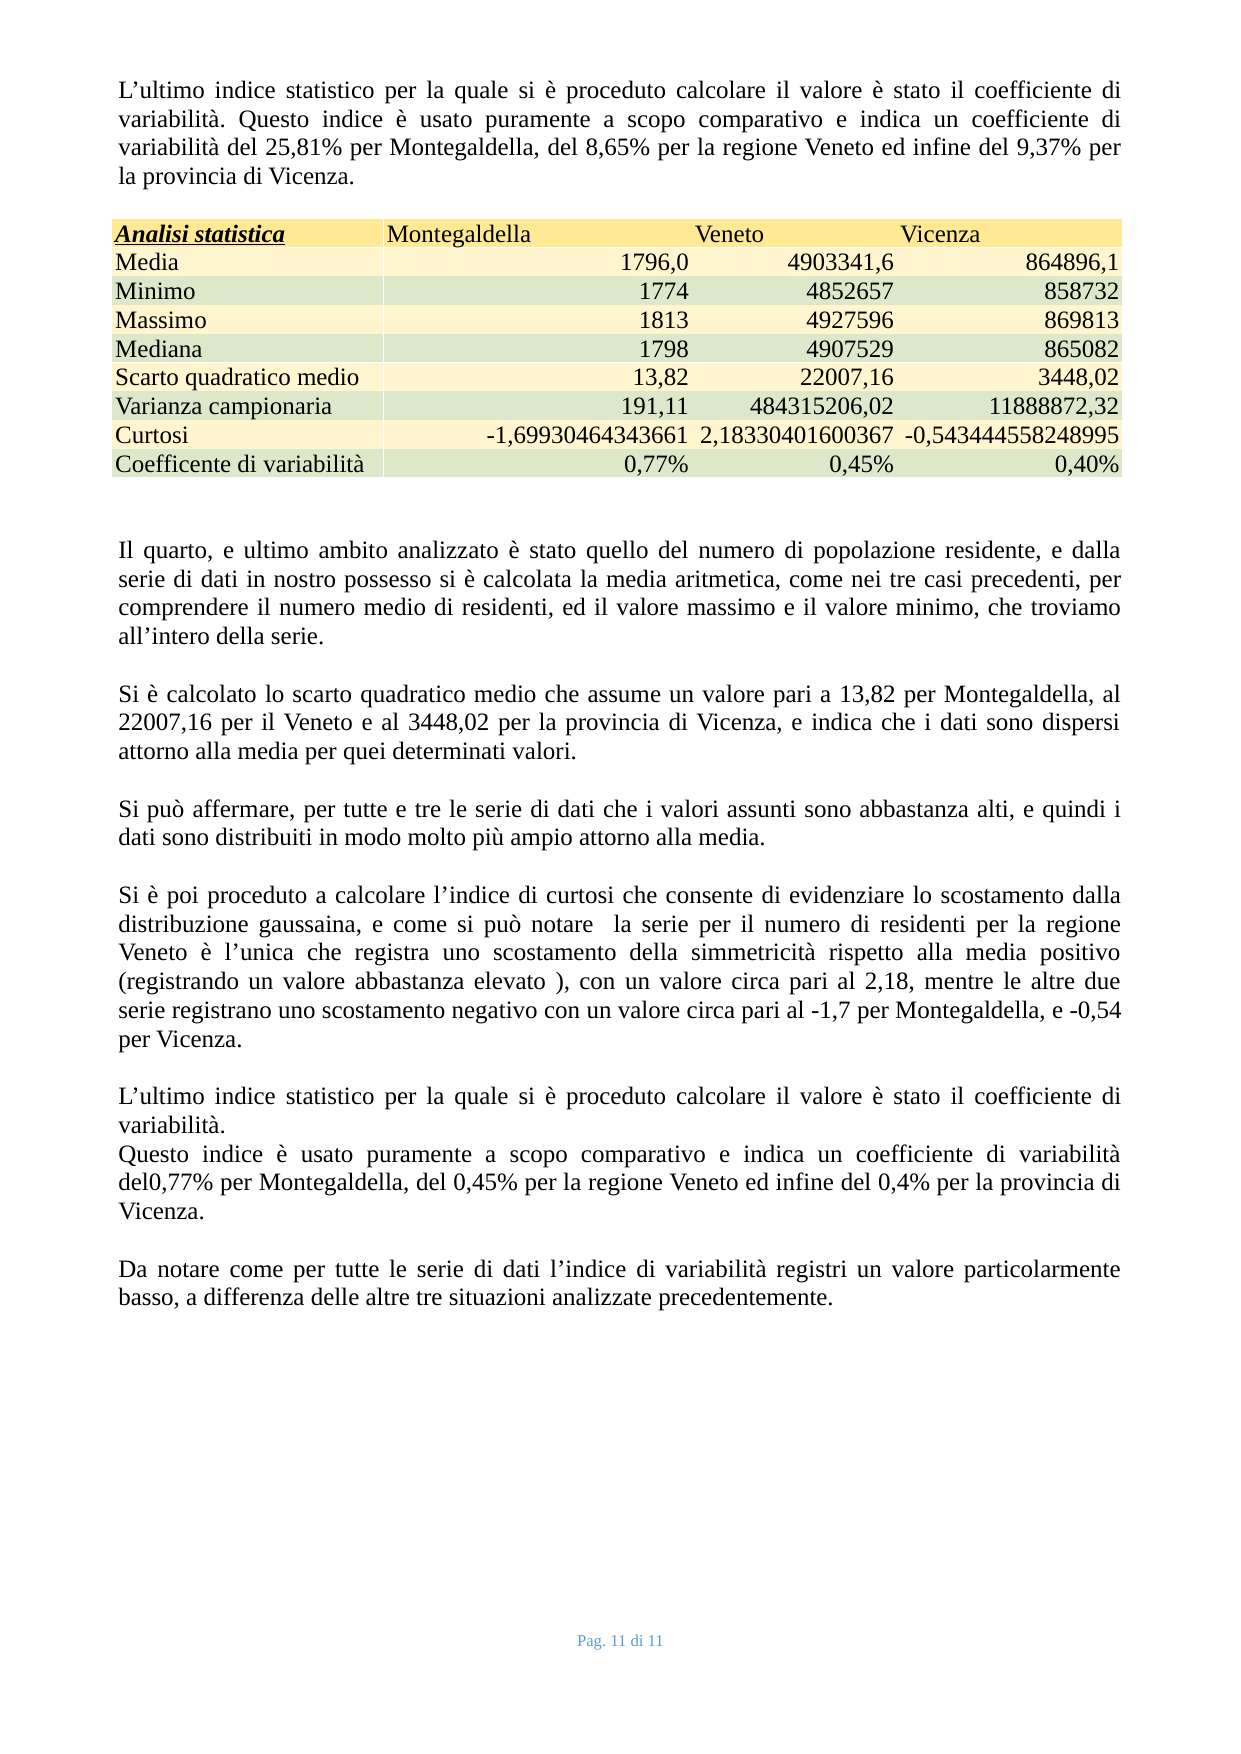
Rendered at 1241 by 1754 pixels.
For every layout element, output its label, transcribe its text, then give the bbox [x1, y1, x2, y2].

table_cell 22007,16 [691, 363, 897, 391]
text Questo indice è usato puramente a scopo comparativo e indica un coefficiente di variabilità del0,77% per Montegaldella, del 0,45% per la regione Veneto ed infine del 0,4% per la provincia di Vicenza. [118, 1139, 1122, 1225]
table_cell Massimo [112, 305, 383, 334]
table_cell 4927596 [691, 305, 897, 334]
table_cell 1798 [384, 334, 691, 362]
table_cell 869813 [897, 305, 1122, 334]
text Il quarto, e ultimo ambito analizzato è stato quello del numero di popolazione residente, e dalla serie di dati in nostro possesso si è calcolata la media aritmetica, come nei tre casi precedenti, per comprendere il numero medio di residenti, ed il valore massimo e il valore minimo, che troviamo all’intero della serie. [118, 535, 1122, 650]
table_cell Curtosi [112, 420, 383, 449]
table_cell Media [112, 248, 383, 276]
table_cell 13,82 [384, 363, 691, 391]
table_cell 0,77% [384, 449, 691, 477]
table_cell 4907529 [691, 334, 897, 362]
table_header Analisi statistica [112, 219, 383, 247]
table_cell 1796,0 [384, 248, 691, 276]
table_header Montegaldella [384, 219, 691, 247]
table_cell 865082 [897, 334, 1122, 362]
table_cell Mediana [112, 334, 383, 362]
table_cell 0,40% [897, 449, 1122, 477]
table_cell -1,69930464343661 [384, 420, 691, 449]
table_cell 3448,02 [897, 363, 1122, 391]
text Si è poi proceduto a calcolare l’indice di curtosi che consente di evidenziare lo scostamento dalla distribuzione gaussaina, e come si può notare la serie per il numero di residenti per la regione Veneto è l’unica che registra uno scostamento della simmetricità rispetto alla media positivo (registrando un valore abbastanza elevato ), con un valore circa pari al 2,18, mentre le altre due serie registrano uno scostamento negativo con un valore circa pari al -1,7 per Montegaldella, e -0,54 per Vicenza. [118, 880, 1122, 1052]
table_cell 864896,1 [897, 248, 1122, 276]
text Si è calcolato lo scarto quadratico medio che assume un valore pari a 13,82 per Montegaldella, al 22007,16 per il Veneto e al 3448,02 per la provincia di Vicenza, e indica che i dati sono dispersi attorno alla media per quei determinati valori. [118, 679, 1122, 765]
table_cell 4852657 [691, 276, 897, 305]
table_cell 0,45% [691, 449, 897, 477]
table_cell Scarto quadratico medio [112, 363, 383, 391]
table_cell 1774 [384, 276, 691, 305]
table_cell 484315206,02 [691, 391, 897, 420]
table_cell 1813 [384, 305, 691, 334]
text L’ultimo indice statistico per la quale si è proceduto calcolare il valore è stato il coefficiente di variabilità. [118, 1081, 1122, 1139]
table_cell 4903341,6 [691, 248, 897, 276]
table_cell 191,11 [384, 391, 691, 420]
table_cell Minimo [112, 276, 383, 305]
text L’ultimo indice statistico per la quale si è proceduto calcolare il valore è stato il coefficiente di variabilità. Questo indice è usato puramente a scopo comparativo e indica un coefficiente di variabilità del 25,81% per Montegaldella, del 8,65% per la regione Veneto ed infine del 9,37% per la provincia di Vicenza. [118, 75, 1122, 190]
table_header Vicenza [897, 219, 1122, 247]
table_cell -0,543444558248995 [897, 420, 1122, 449]
text Da notare come per tutte le serie di dati l’indice di variabilità registri un valore particolarmente basso, a differenza delle altre tre situazioni analizzate precedentemente. [118, 1254, 1122, 1311]
table_cell 2,18330401600367 [691, 420, 897, 449]
table_cell 11888872,32 [897, 391, 1122, 420]
text Si può affermare, per tutte e tre le serie di dati che i valori assunti sono abbastanza alti, e quindi i dati sono distribuiti in modo molto più ampio attorno alla media. [118, 794, 1122, 851]
table_cell Varianza campionaria [112, 391, 383, 420]
table_header Veneto [691, 219, 897, 247]
table_cell Coefficente di variabilità [112, 449, 383, 477]
table_cell 858732 [897, 276, 1122, 305]
